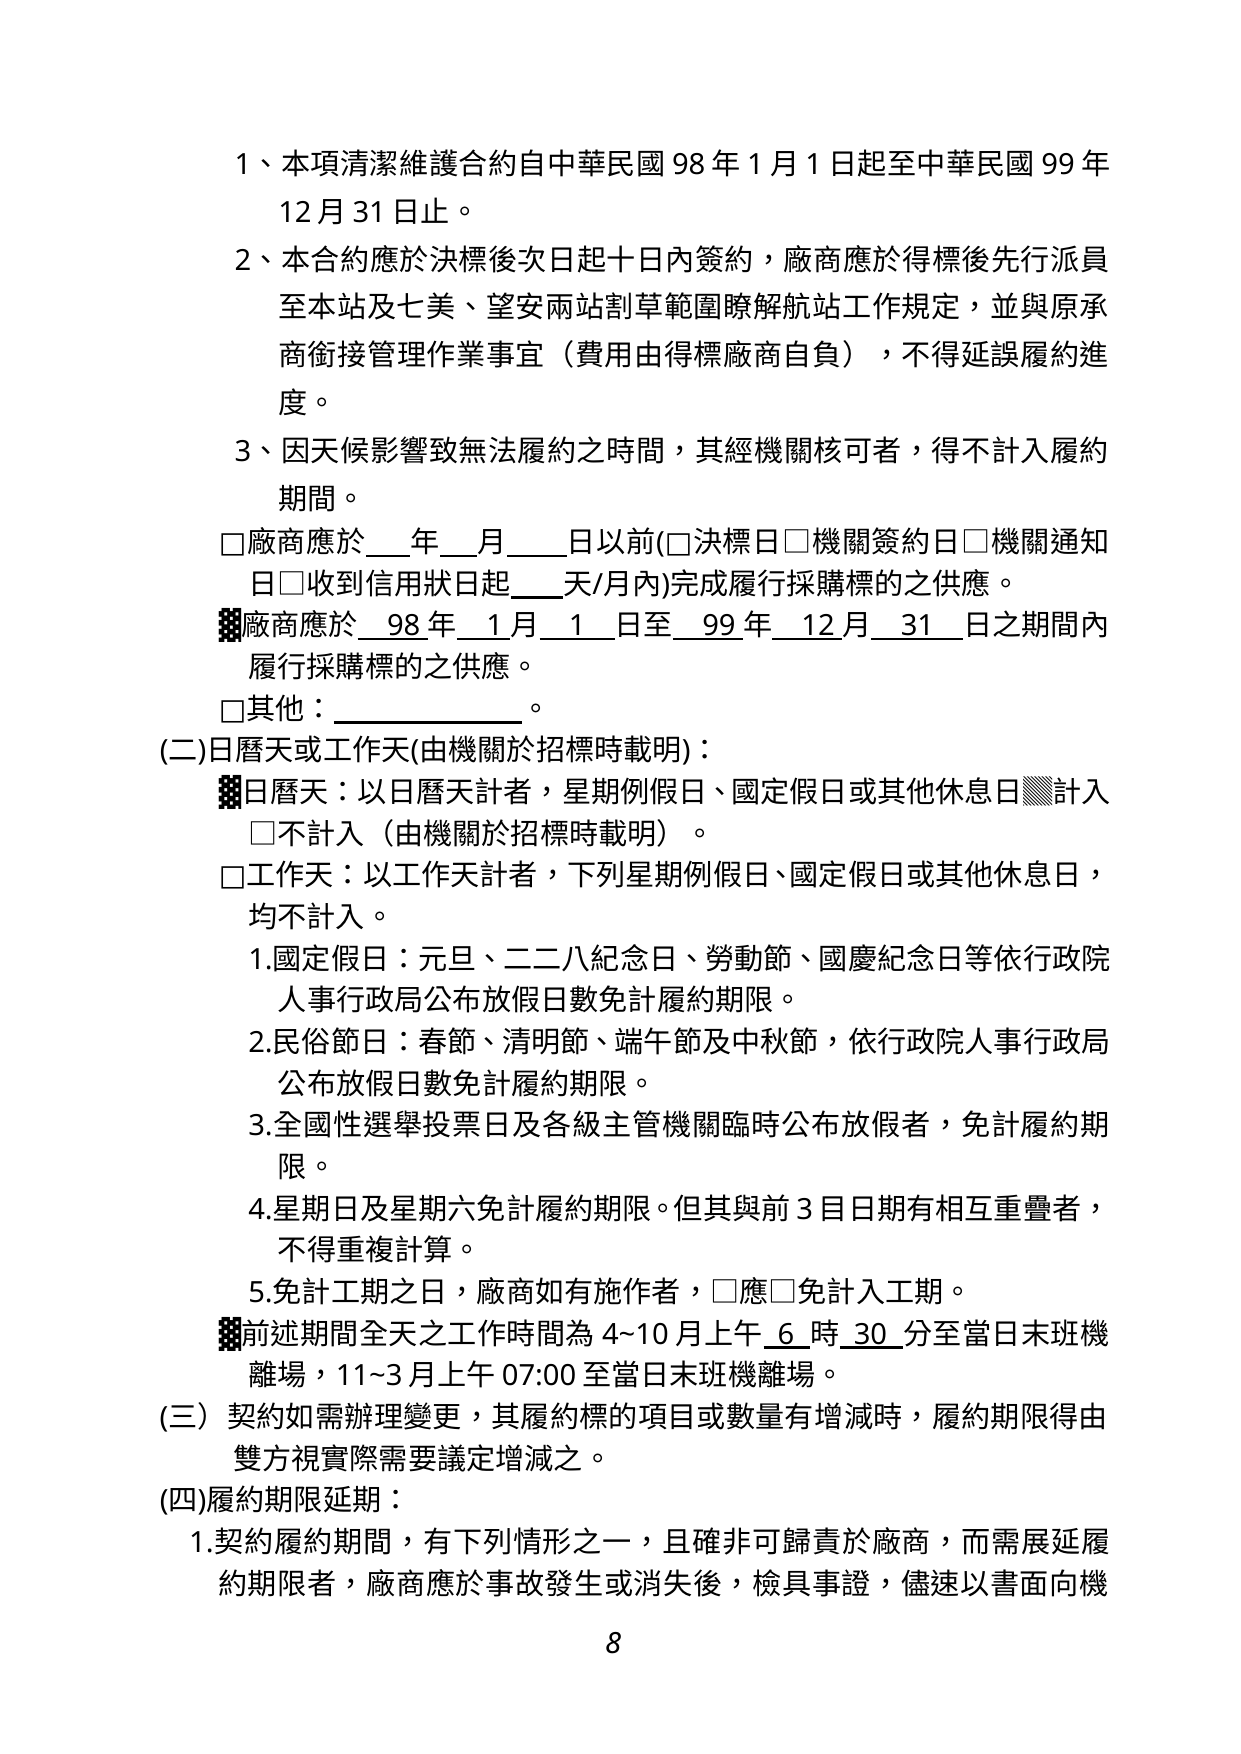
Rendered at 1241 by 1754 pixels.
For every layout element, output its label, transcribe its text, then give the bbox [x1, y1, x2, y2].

text ▓日曆天：以日曆天計者，星期例假日、國定假日或其他休息日▓計入□不計入（由機關於招標時載明）。 [218, 769, 1110, 852]
text 5.免計工期之日，廠商如有施作者，□應□免計入工期。 [248, 1269, 1110, 1311]
text 2、本合約應於決標後次日起十日內簽約，廠商應於得標後先行派員至本站及七美、望安兩站割草範圍瞭解航站工作規定，並與原承商銜接管理作業事宜（費用由得標廠商自負），不得延誤履約進度。 [234, 232, 1110, 423]
text □廠商應於 年 月 日以前(□決標日□機關簽約日□機關通知日□收到信用狀日起 天/月內)完成履行採購標的之供應。 [218, 519, 1110, 602]
text 4.星期日及星期六免計履約期限。但其與前3目日期有相互重疊者，不得重複計算。 [248, 1186, 1110, 1269]
text □其他： 。 [218, 686, 1110, 727]
text □工作天：以工作天計者，下列星期例假日、國定假日或其他休息日，均不計入。 [218, 852, 1110, 936]
text 3.全國性選舉投票日及各級主管機關臨時公布放假者，免計履約期限。 [248, 1102, 1110, 1186]
text 1.國定假日：元旦、二二八紀念日、勞動節、國慶紀念日等依行政院人事行政局公布放假日數免計履約期限。 [248, 936, 1110, 1019]
text (四)履約期限延期： [159, 1477, 1110, 1519]
text (二)日曆天或工作天(由機關於招標時載明)： [159, 727, 1110, 769]
text 3、因天候影響致無法履約之時間，其經機關核可者，得不計入履約期間。 [234, 423, 1110, 519]
text ▓前述期間全天之工作時間為4~10月上午 6 時 30 分至當日末班機離場，11~3月上午07:00至當日末班機離場。 [218, 1311, 1110, 1394]
text 1、本項清潔維護合約自中華民國98年1月1日起至中華民國99年12月31日止。 [234, 136, 1110, 232]
text 1.契約履約期間，有下列情形之一，且確非可歸責於廠商，而需展延履約期限者，廠商應於事故發生或消失後，檢具事證，儘速以書面向機關申請展延履約期限。機關得審酌其情形後，以書面同意延長履約期限，不計算逾期違約金。其事由未達半日者，以半日計；逾半日未達1日者，以1日計。 [189, 1519, 1110, 1602]
text ▓廠商應於 98 年 1 月 1 日至 99 年 12 月 31 日之期間內履行採購標的之供應。 [218, 602, 1110, 686]
text 2.民俗節日：春節、清明節、端午節及中秋節，依行政院人事行政局公布放假日數免計履約期限。 [248, 1019, 1110, 1102]
text (三）契約如需辦理變更，其履約標的項目或數量有增減時，履約期限得由雙方視實際需要議定增減之。 [159, 1394, 1110, 1477]
